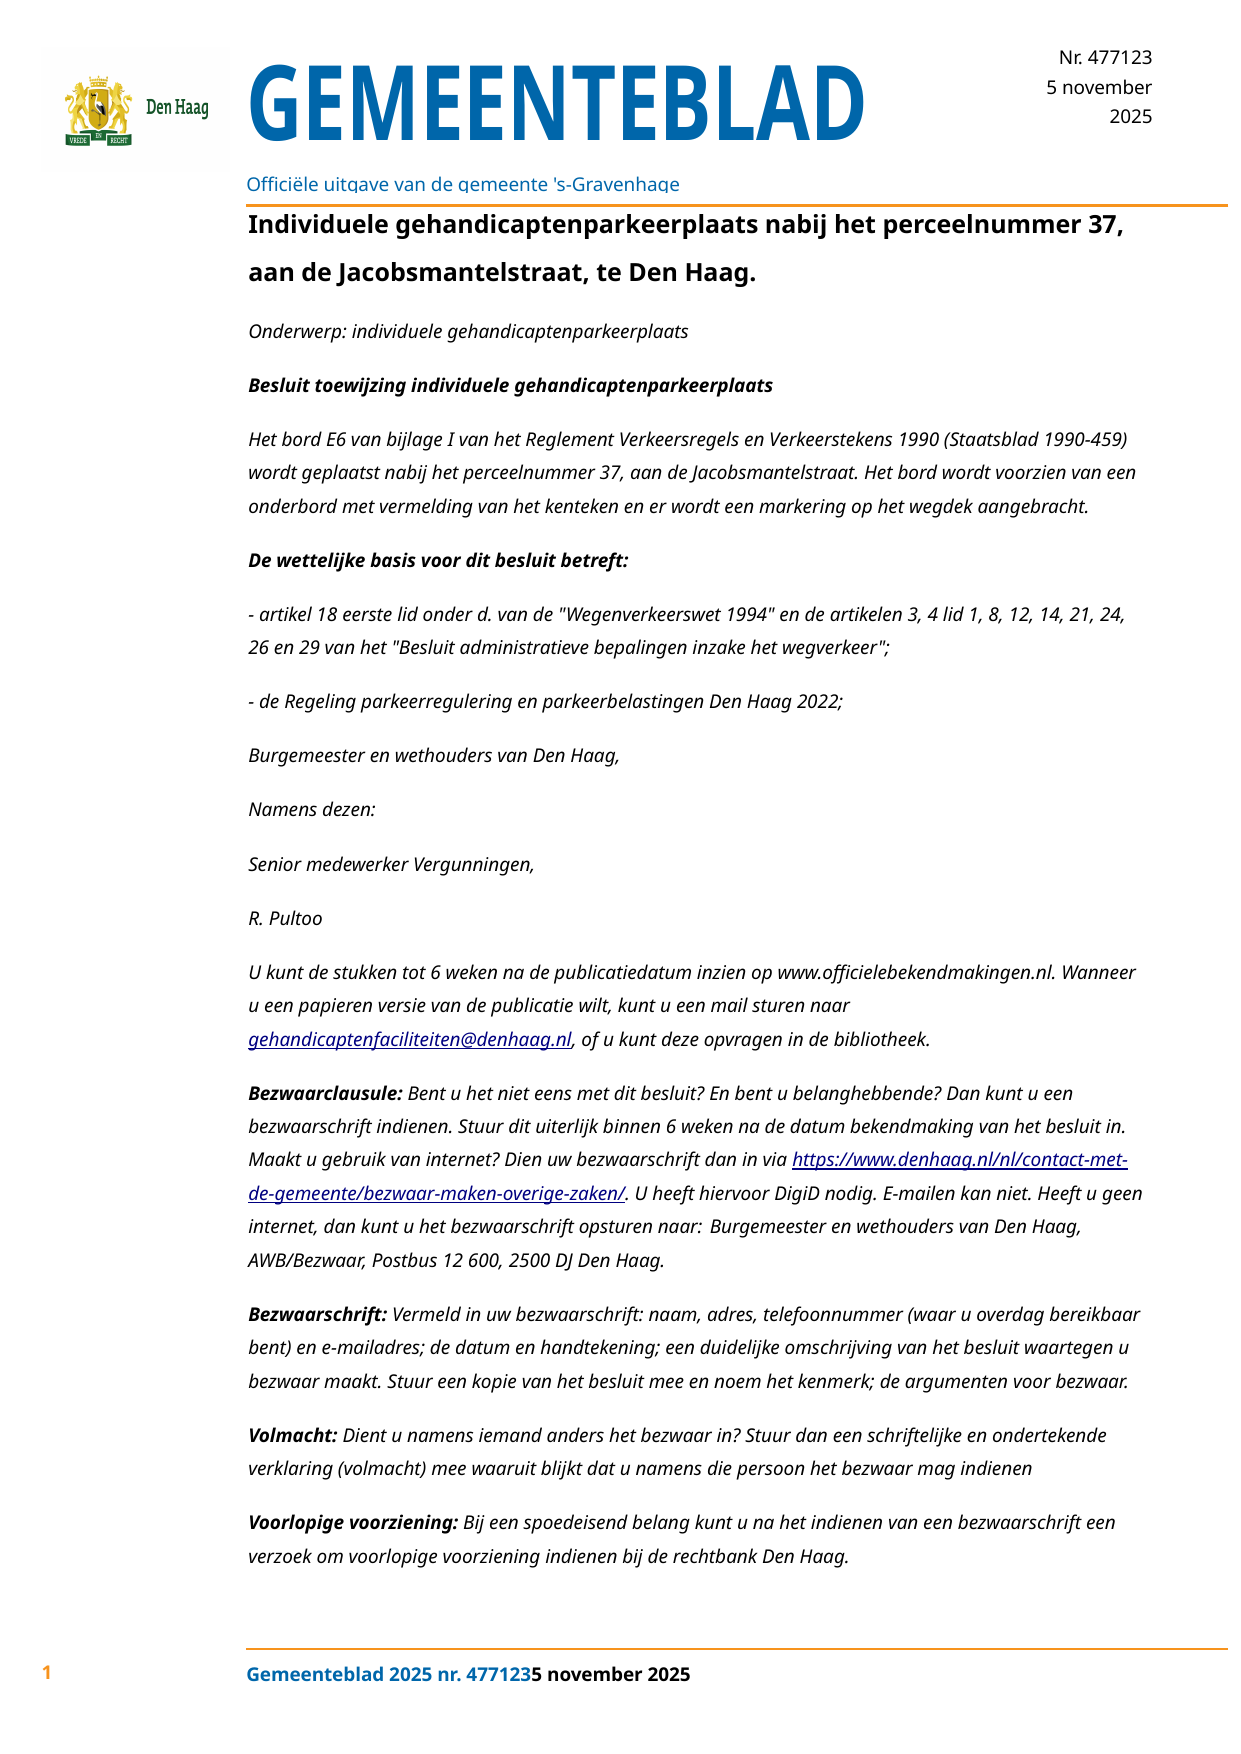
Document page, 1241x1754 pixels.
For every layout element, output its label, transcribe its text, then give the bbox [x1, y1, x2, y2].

text Volmacht: Dient u namens iemand anders het bezwaar in? Stuur dan een schriftelijke en ondertekende verklaring (volmacht) mee waaruit blijkt dat u namens die persoon het bezwaar mag indienen [248, 1422, 1152, 1481]
text Besluit toewijzing individuele gehandicaptenparkeerplaats [248, 372, 1152, 398]
text - artikel 18 eerste lid onder d. van de "Wegenverkeerswet 1994" en de artikelen 3, 4 lid 1, 8, 12, 14, 21, 24, 26 en 29 van het "Besluit administratieve bepalingen inzake het wegverkeer"; [248, 601, 1152, 660]
text Senior medewerker Vergunningen, [248, 851, 1152, 876]
text U kunt de stukken tot 6 weken na de publicatiedatum inzien op www.officielebekendmakingen.nl. Wanneer u een papieren versie van de publicatie wilt, kunt u een mail sturen naar gehandicaptenfaciliteiten@denhaag.nl, of u kunt deze opvragen in de bibliotheek. [248, 959, 1152, 1051]
text Namens dezen: [248, 797, 1152, 822]
text Onderwerp: individuele gehandicaptenparkeerplaats [248, 318, 1152, 344]
text Het bord E6 van bijlage I van het Reglement Verkeersregels en Verkeerstekens 1990 (Staatsblad 1990-459) wordt geplaatst nabij het perceelnummer 37, aan de Jacobsmantelstraat. Het bord wordt voorzien van een onderbord met vermelding van het kenteken en er wordt een markering op het wegdek aangebracht. [248, 426, 1152, 519]
picture [41, 47, 231, 172]
text R. Pultoo [248, 905, 1152, 931]
text Individuele gehandicaptenparkeerplaats nabij het perceelnummer 37, aan de Jacobsmantelstraat, te Den Haag. [248, 207, 1152, 288]
text De wettelijke basis voor dit besluit betreft: [248, 547, 1152, 573]
text Bezwaarclausule: Bent u het niet eens met dit besluit? En bent u belanghebbende? Dan kunt u een bezwaarschrift indienen. Stuur dit uiterlijk binnen 6 weken na de datum bekendmaking van het besluit in. Maakt u gebruik van internet? Dien uw bezwaarschrift dan in via https://www.denhaag.nl/nl/contact-met-de-gemeente/bezwaar-maken-overige-zaken/. U heeft hiervoor DigiD nodig. E-mailen kan niet. Heeft u geen internet, dan kunt u het bezwaarschrift opsturen naar: Burgemeester en wethouders van Den Haag, AWB/Bezwaar, Postbus 12 600, 2500 DJ Den Haag. [248, 1080, 1152, 1273]
text Voorlopige voorziening: Bij een spoedeisend belang kunt u na het indienen van een bezwaarschrift een verzoek om voorlopige voorziening indienen bij de rechtbank Den Haag. [248, 1509, 1152, 1569]
text - de Regeling parkeerregulering en parkeerbelastingen Den Haag 2022; [248, 688, 1152, 714]
text Burgemeester en wethouders van Den Haag, [248, 743, 1152, 768]
text Bezwaarschrift: Vermeld in uw bezwaarschrift: naam, adres, telefoonnummer (waar u overdag bereikbaar bent) en e-mailadres; de datum en handtekening; een duidelijke omschrijving van het besluit waartegen u bezwaar maakt. Stuur een kopie van het besluit mee en noem het kenmerk; de argumenten voor bezwaar. [248, 1301, 1152, 1394]
